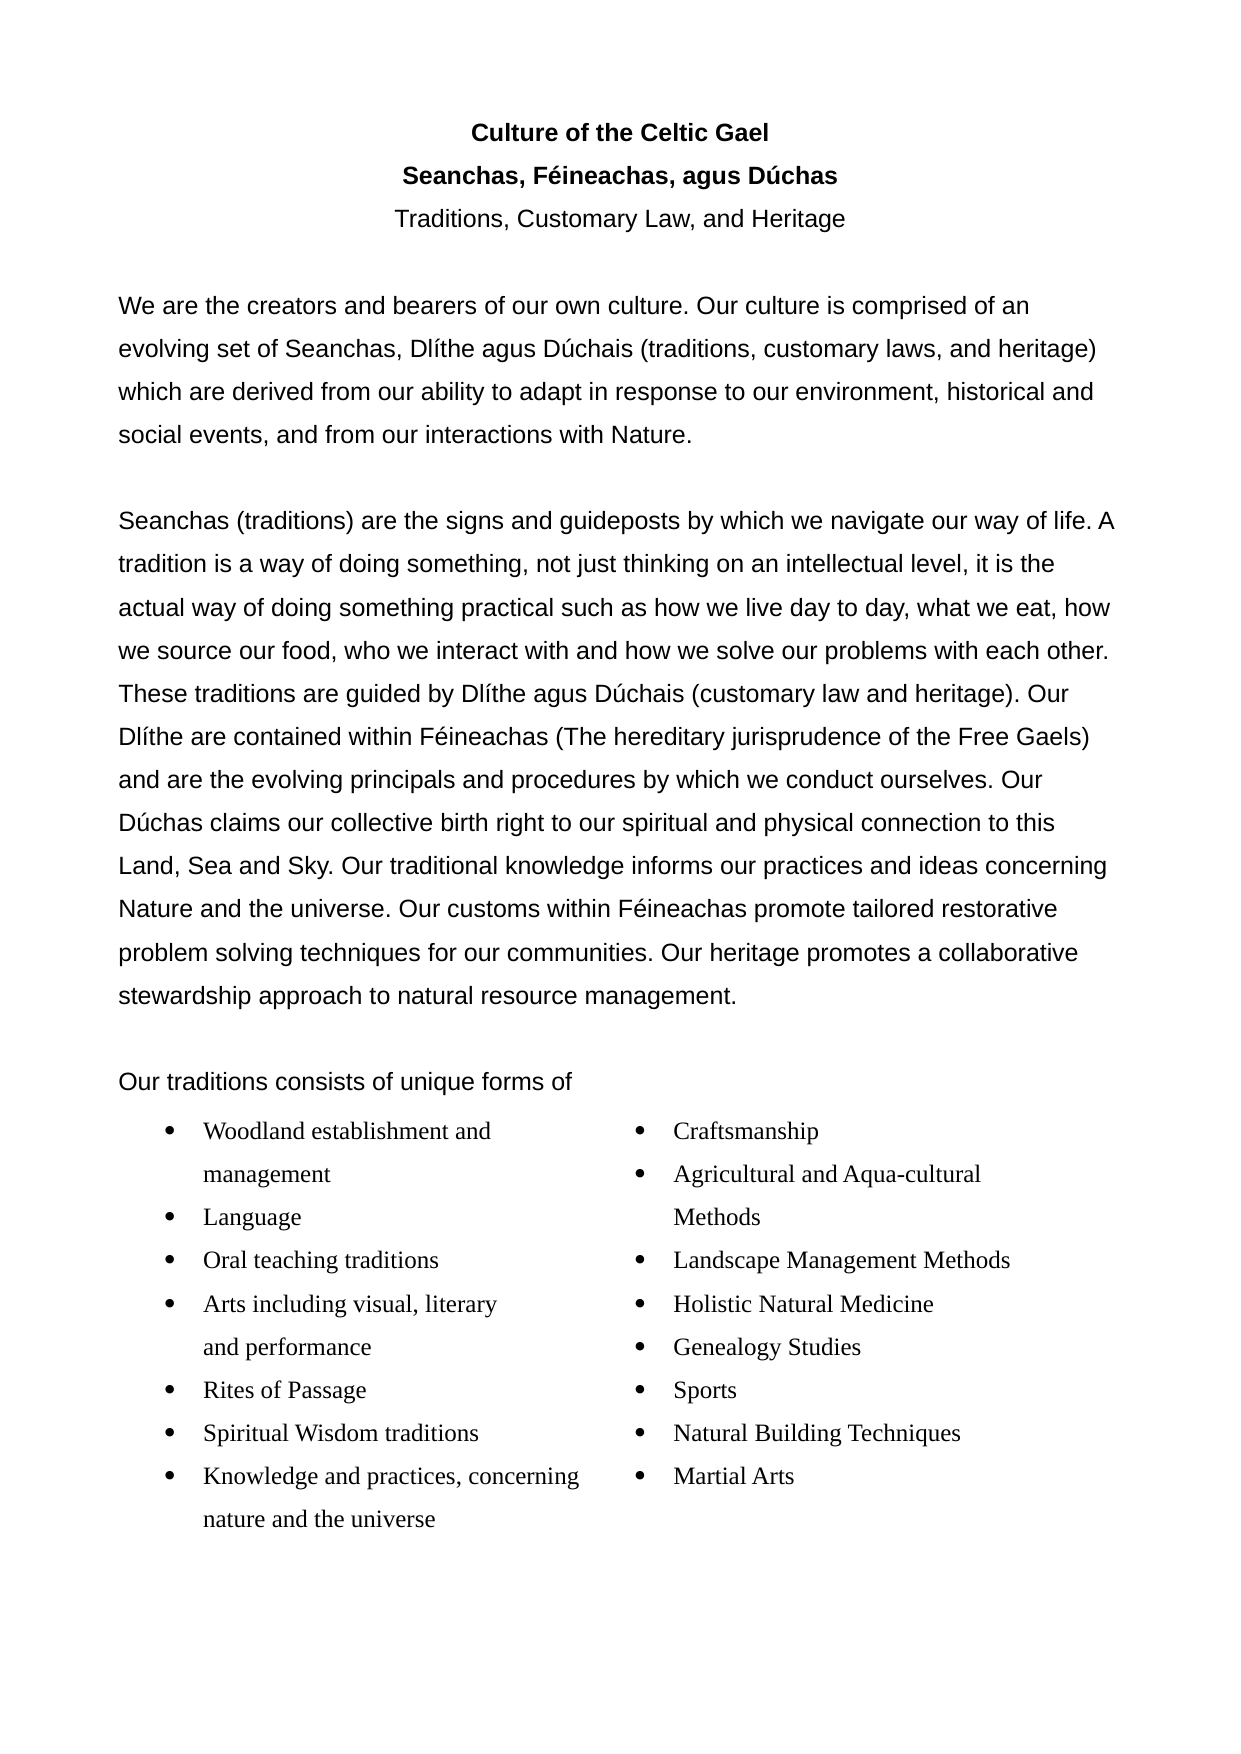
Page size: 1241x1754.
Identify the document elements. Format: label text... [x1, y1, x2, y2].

text Seanchas (traditions) are the signs and guideposts by which we navigate our way of life. A tradition is a way of doing something, not just thinking on an intellectual level, it is the actual way of doing something practical such as how we live day to day, what we eat, how we source our food, who we interact with and how we solve our problems with each other. These traditions are guided by Dlíthe agus Dúchais (customary law and heritage). Our Dlíthe are contained within Féineachas (The hereditary jurisprudence of the Free Gaels) and are the evolving principals and procedures by which we conduct ourselves. Our Dúchas claims our collective birth right to our spiritual and physical connection to this Land, Sea and Sky. Our traditional knowledge informs our practices and ideas concerning Nature and the universe. Our customs within Féineachas promote tailored restorative problem solving techniques for our communities. Our heritage promotes a collaborative stewardship approach to natural resource management. [118, 506, 1122, 1009]
text We are the creators and bearers of our own culture. Our culture is comprised of an evolving set of Seanchas, Dlíthe agus Dúchais (traditions, customary laws, and heritage) which are derived from our ability to adapt in response to our environment, historical and social events, and from our interactions with Nature. [118, 291, 1122, 449]
text Seanchas, Féineachas, agus Dúchas Traditions, Customary Law, and Heritage [118, 161, 1122, 233]
table_header Woodland establishment and management Language Oral teaching traditions Arts including visual, literary and performance Rites of Passage Spiritual Wisdom traditions Knowledge and practices, concerning nature and the universe [124, 1111, 593, 1596]
text Our traditions consists of unique forms of [118, 1067, 1122, 1096]
text Culture of the Celtic Gael [118, 118, 1122, 147]
table_header Craftsmanship Agricultural and Aqua-cultural Methods Landscape Management Methods Holistic Natural Medicine Genealogy Studies Sports Natural Building Techniques Martial Arts [594, 1111, 1063, 1596]
